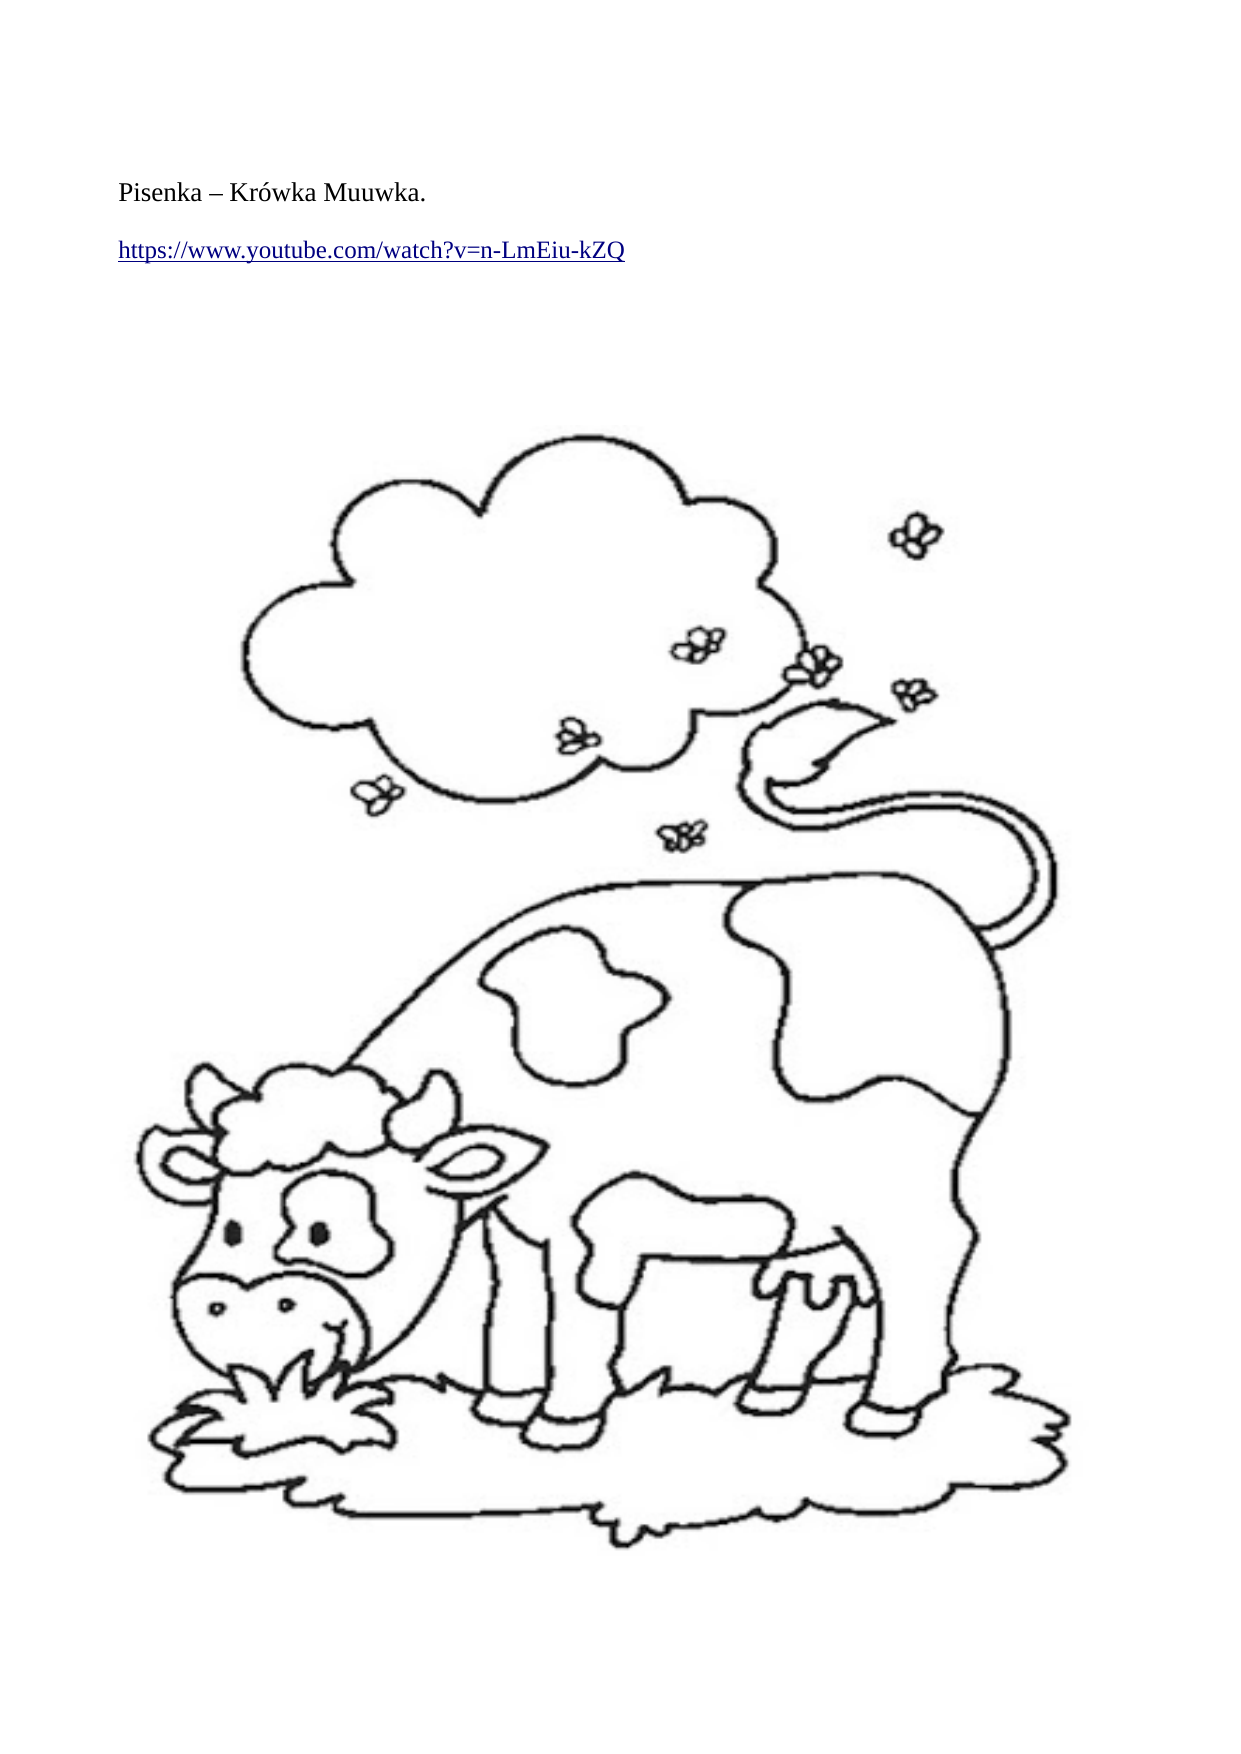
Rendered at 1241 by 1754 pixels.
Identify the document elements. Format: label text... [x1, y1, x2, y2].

text https://www.youtube.com/watch?v=n-LmEiu-kZQ [118, 236, 1122, 264]
text Pisenka – Krówka Muuwka. [118, 176, 1122, 207]
picture [104, 425, 1139, 1606]
